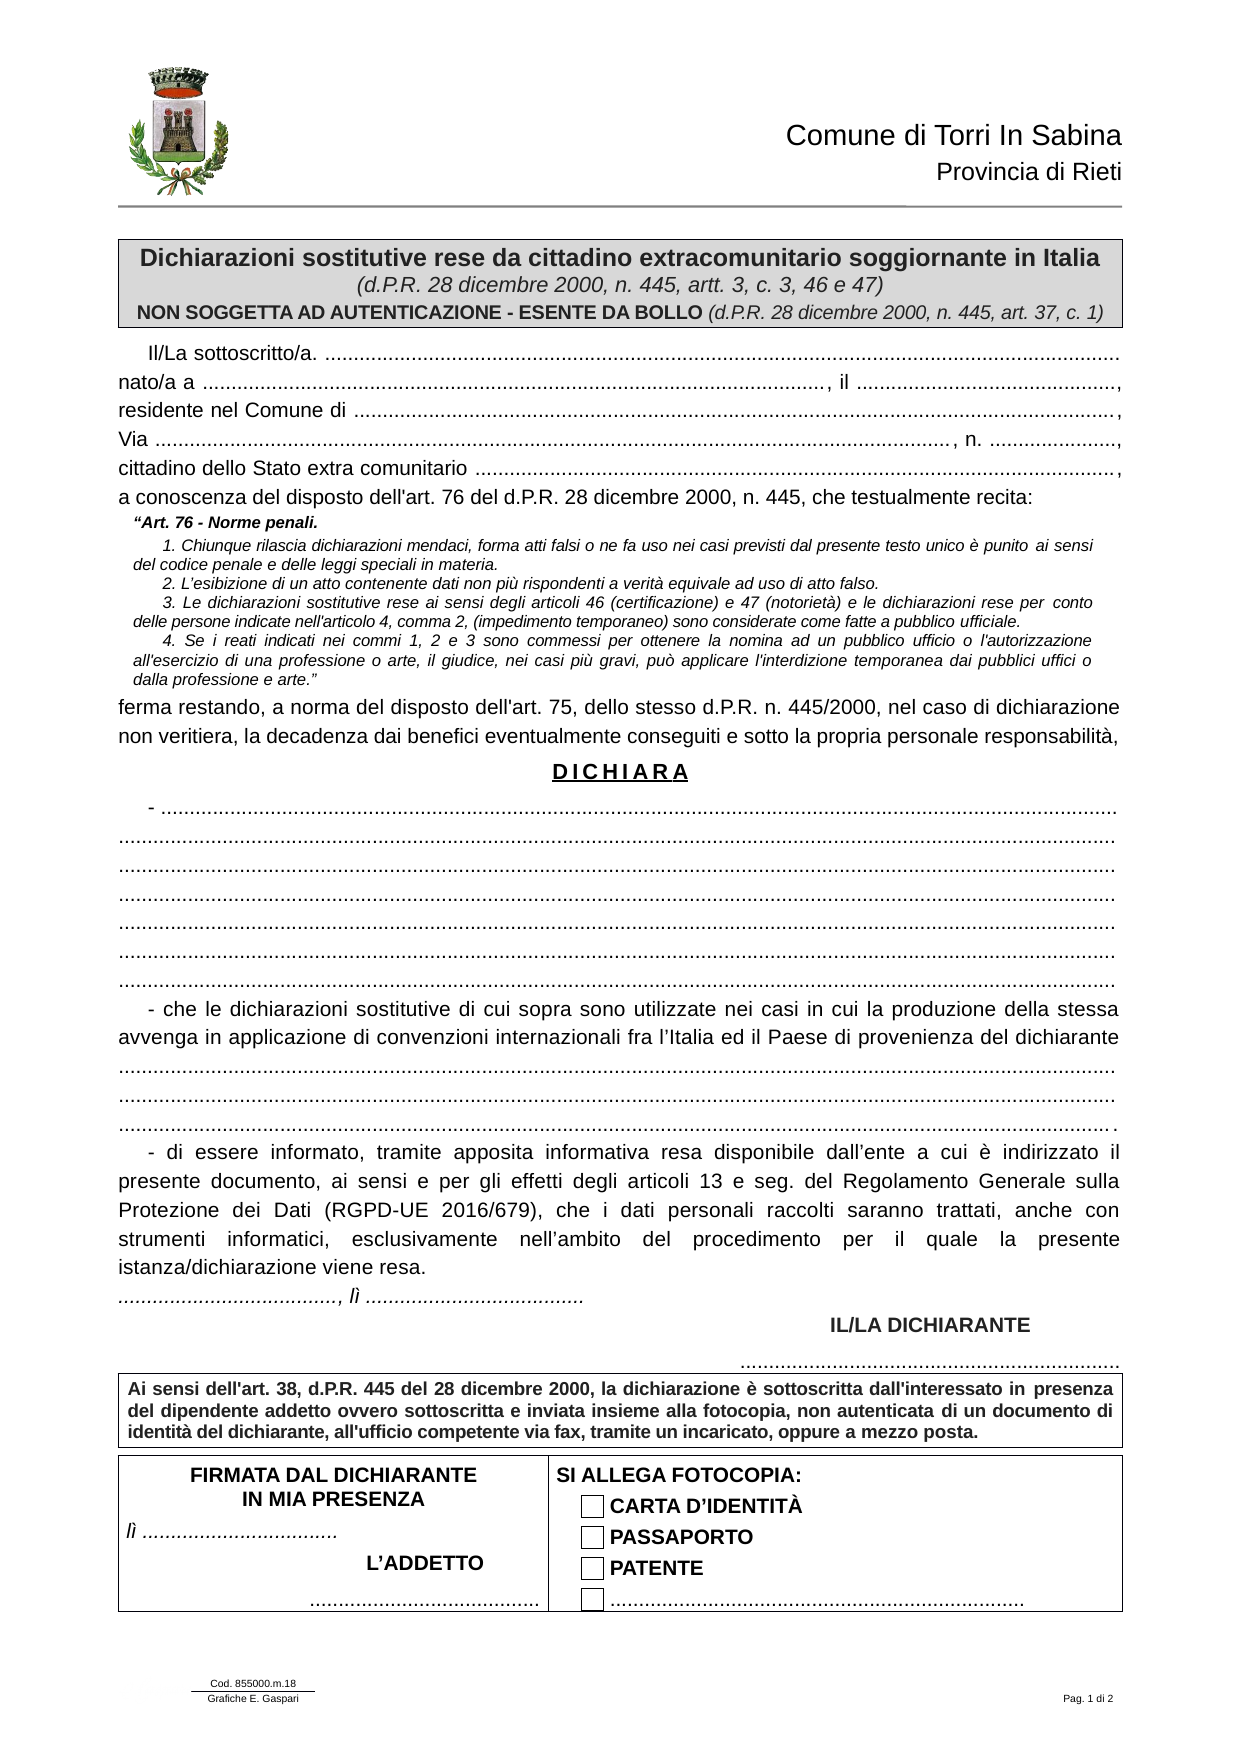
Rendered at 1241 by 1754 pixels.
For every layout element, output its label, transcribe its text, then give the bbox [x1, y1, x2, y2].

table_header SI ALLEGA FOTOCOPIA: CARTA D’IDENTITÀ PASSAPORTO PATENTE ........................................................................ [549, 1456, 1122, 1611]
text DICHIARA [118, 759, 1122, 784]
text ............................................................................................................................................................................. [118, 853, 1122, 877]
text ............................................................................................................................................................................. [118, 881, 1122, 905]
text ferma restando, a norma del disposto dell'art. 75, dello stesso d.P.R. n. 445/2000, nel caso di dichiarazione non veritiera, la decadenza dai benefici eventualmente conseguiti e sotto la propria personale responsabilità, [118, 695, 1122, 748]
text .................................................................. [738, 1349, 1122, 1373]
text 2. L’esibizione di un atto contenente dati non più rispondenti a verità equivale ad uso di atto falso. [133, 574, 1093, 593]
text Provincia di Rieti [229, 157, 1122, 185]
text ............................................................................................................................................................................. [118, 824, 1122, 848]
table_header Ai sensi dell'art. 38, d.P.R. 445 del 28 dicembre 2000, la dichiarazione è sottoscritta dall'interessato in presenza del dipendente addetto ovvero sottoscritta e inviata insieme alla fotocopia, non autenticata di un documento di identità del dichiarante, all'ufficio competente via fax, tramite un incaricato, oppure a mezzo posta. [119, 1374, 1122, 1447]
text “Art. 76 - Norme penali. [133, 513, 1093, 532]
table_header Dichiarazioni sostitutive rese da cittadino extracomunitario soggiornante in Italia (d.P.R. 28 dicembre 2000, n. 445, artt. 3, c. 3, 46 e 47) NON SOGGETTA AD AUTENTICAZIONE - ESENTE DA BOLLO (d.P.R. 28 dicembre 2000, n. 445, art. 37, c. 1) [119, 240, 1122, 327]
text - che le dichiarazioni sostitutive di cui sopra sono utilizzate nei casi in cui la produzione della stessa avvenga in applicazione di convenzioni internazionali fra l’Italia ed il Paese di provenienza del dichiarante ............................................................................................................................................................................. ............................................................................................................................................................................. ............................................................................................................................................................................. [118, 996, 1122, 1135]
text Il/La sottoscritto/a. .......................................................................................................................................... nato/a a ............................................................................................................, il ............................................., residente nel Comune di ...................................................................................................................................., Via .........................................................................................................................................., n. ......................, cittadino dello Stato extra comunitario ..............................................................................................................., a conoscenza del disposto dell'art. 76 del d.P.R. 28 dicembre 2000, n. 445, che testualmente recita: [118, 341, 1122, 508]
text 4. Se i reati indicati nei commi 1, 2 e 3 sono commessi per ottenere la nomina ad un pubblico ufficio o l'autorizzazione all'esercizio di una professione o arte, il giudice, nei casi più gravi, può applicare l'interdizione temporanea dai pubblici uffici o dalla professione e arte.” [133, 631, 1093, 689]
table_header FIRMATA DAL DICHIARANTE IN MIA PRESENZA lì .................................. L’ADDETTO ........................................ [119, 1456, 548, 1611]
text 1. Chiunque rilascia dichiarazioni mendaci, forma atti falsi o ne fa uso nei casi previsti dal presente testo unico è punito ai sensi del codice penale e delle leggi speciali in materia. [133, 535, 1093, 574]
text Comune di Torri In Sabina [229, 118, 1122, 152]
text ............................................................................................................................................................................. [118, 939, 1122, 963]
text ............................................................................................................................................................................. [118, 910, 1122, 934]
text - ...................................................................................................................................................................... [118, 795, 1122, 819]
text - di essere informato, tramite apposita informativa resa disponibile dall’ente a cui è indirizzato il presente documento, ai sensi e per gli effetti degli articoli 13 e seg. del Regolamento Generale sulla Protezione dei Dati (RGPD-UE 2016/679), che i dati personali raccolti saranno trattati, anche con strumenti informatici, esclusivamente nell’ambito del procedimento per il quale la presente istanza/dichiarazione viene resa. [118, 1140, 1122, 1279]
text ......................................, lì ...................................... [118, 1284, 1122, 1308]
picture [127, 66, 229, 197]
text 3. Le dichiarazioni sostitutive rese ai sensi degli articoli 46 (certificazione) e 47 (notorietà) e le dichiarazioni rese per conto delle persone indicate nell'articolo 4, comma 2, (impedimento temporaneo) sono considerate come fatte a pubblico ufficiale. [133, 593, 1093, 631]
text IL/LA DICHIARANTE [738, 1313, 1122, 1337]
text ............................................................................................................................................................................. [118, 968, 1122, 992]
